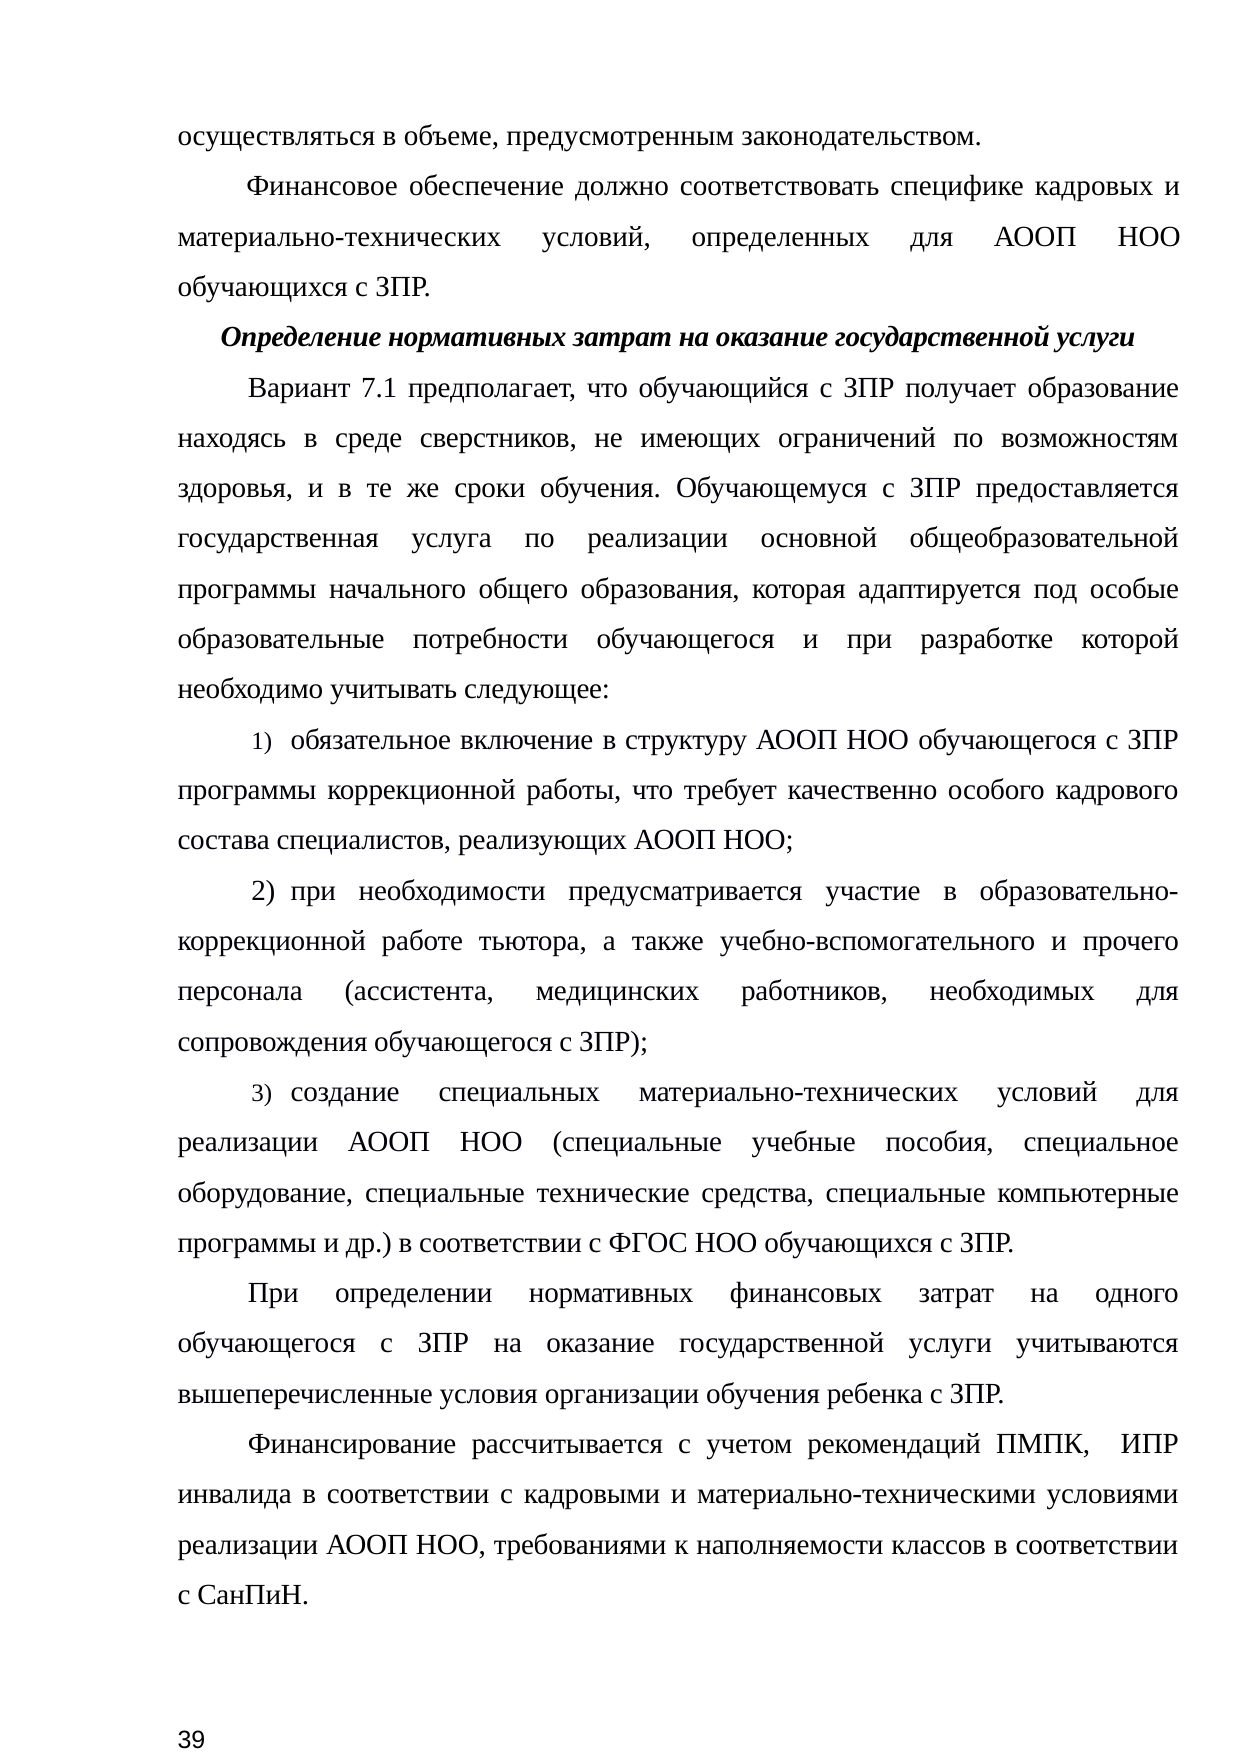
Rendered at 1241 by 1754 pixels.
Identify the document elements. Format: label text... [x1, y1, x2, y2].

text Вариант 7.1 предполагает, что обучающийся с ЗПР получает образование находясь в среде сверстников, не имеющих ограничений по возможностям здоровья, и в те же сроки обучения. Обучающемуся с ЗПР предоставляется государственная услуга по реализации основной общеобразовательной программы начального общего образования, которая адаптируется под особые образовательные потребности обучающегося и при разработке которой необходимо учитывать следующее: [177, 370, 1179, 705]
text Определение нормативных затрат на оказание государственной услуги [177, 319, 1181, 353]
text Финансирование рассчитывается с учетом рекомендаций ПМПК, ИПР инвалида в соответствии с кадровыми и материально-техническими условиями реализации АООП НОО, требованиями к наполняемости классов в соответствии с СанПиН. [177, 1426, 1179, 1611]
list обязательное включение в структуру АООП НОО обучающегося с ЗПР программы коррекционной работы, что требует качественно особого кадрового состава специалистов, реализующих АООП НОО; [177, 722, 1179, 856]
text Финансовое обеспечение должно соответствовать специфике кадровых и материально-технических условий, определенных для АООП НОО обучающихся с ЗПР. [177, 168, 1181, 303]
list при необходимости предусматривается участие в образовательно-коррекционной работе тьютора, а также учебно-вспомогательного и прочего персонала (ассистента, медицинских работников, необходимых для сопровождения обучающегося с ЗПР); [177, 873, 1179, 1057]
text При определении нормативных финансовых затрат на одного обучающегося с ЗПР на оказание государственной услуги учитываются вышеперечисленные условия организации обучения ребенка с ЗПР. [177, 1275, 1179, 1409]
list создание специальных материально-технических условий для реализации АООП НОО (специальные учебные пособия, специальное оборудование, специальные технические средства, специальные компьютерные программы и др.) в соответствии с ФГОС НОО обучающихся с ЗПР. [177, 1074, 1179, 1258]
text осуществляться в объеме, предусмотренным законодательством. [177, 118, 1181, 152]
